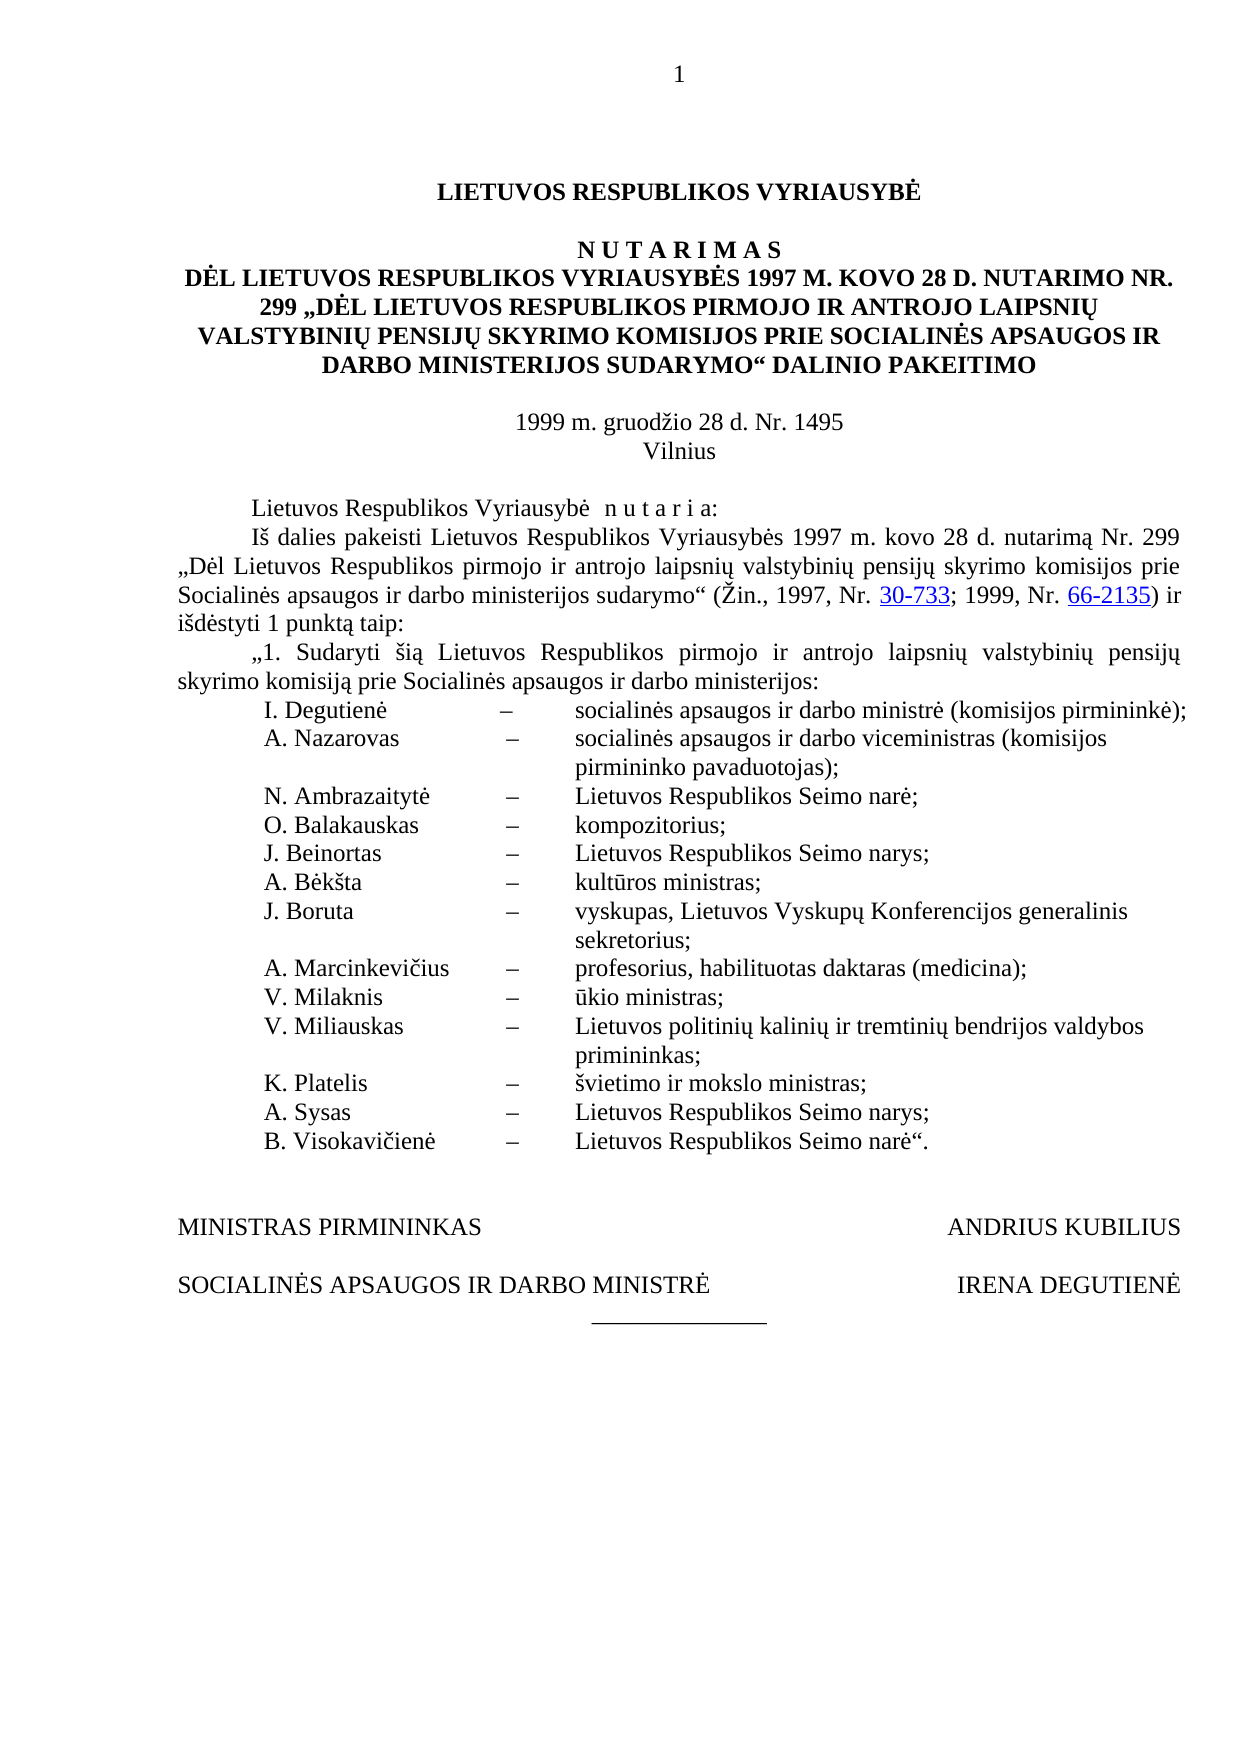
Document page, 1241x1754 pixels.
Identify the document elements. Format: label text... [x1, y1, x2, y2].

table_cell A. Sysas [177, 1097, 488, 1126]
table_cell V. Milaknis [177, 982, 488, 1011]
table_cell kompozitorius; [564, 810, 1204, 838]
text N U T A R I M A S [177, 235, 1181, 263]
table_cell A. Marcinkevičius [177, 954, 488, 982]
table_cell – [489, 810, 563, 838]
table_cell V. Miliauskas [177, 1011, 488, 1068]
table_header socialinės apsaugos ir darbo ministrė (komisijos pirmininkė); [564, 695, 1204, 723]
text LIETUVOS RESPUBLIKOS VYRIAUSYBĖ [177, 177, 1181, 206]
text ______________ [177, 1298, 1181, 1327]
table_cell N. Ambrazaitytė [177, 781, 488, 810]
table_cell – [489, 724, 563, 781]
table_cell Lietuvos Respublikos Seimo narys; [564, 1097, 1204, 1126]
table_cell A. Bėkšta [177, 867, 488, 896]
table_cell Lietuvos Respublikos Seimo narė“. [564, 1126, 1204, 1155]
table_cell J. Beinortas [177, 839, 488, 867]
table_cell Lietuvos politinių kalinių ir tremtinių bendrijos valdybos primininkas; [564, 1011, 1204, 1068]
text DĖL LIETUVOS RESPUBLIKOS VYRIAUSYBĖS 1997 M. KOVO 28 D. NUTARIMO NR. 299 „DĖL LIETUVOS RESPUBLIKOS PIRMOJO IR ANTROJO LAIPSNIŲ VALSTYBINIŲ PENSIJŲ SKYRIMO KOMISIJOS PRIE SOCIALINĖS APSAUGOS IR DARBO MINISTERIJOS SUDARYMO“ DALINIO PAKEITIMO [177, 263, 1181, 378]
table_cell Lietuvos Respublikos Seimo narys; [564, 839, 1204, 867]
text SOCIALINĖS APSAUGOS IR DARBO MINISTRĖ IRENA DEGUTIENĖ [177, 1270, 1181, 1298]
text MINISTRAS PIRMININKAS ANDRIUS KUBILIUS [177, 1212, 1181, 1241]
text Vilnius [177, 436, 1181, 465]
table_cell ūkio ministras; [564, 982, 1204, 1011]
text Lietuvos Respublikos Vyriausybė nutaria: [177, 493, 1181, 522]
table_cell A. Nazarovas [177, 724, 488, 781]
table_cell – [489, 867, 563, 896]
table_cell – [489, 839, 563, 867]
table_cell – [489, 781, 563, 810]
table_cell – [489, 1011, 563, 1068]
text Iš dalies pakeisti Lietuvos Respublikos Vyriausybės 1997 m. kovo 28 d. nutarimą Nr. 299 „Dėl Lietuvos Respublikos pirmojo ir antrojo laipsnių valstybinių pensijų skyrimo komisijos prie Socialinės apsaugos ir darbo ministerijos sudarymo“ (Žin., 1997, Nr. 30-733; 1999, Nr. 66-2135) ir išdėstyti 1 punktą taip: [177, 522, 1181, 637]
table_cell – [489, 1069, 563, 1097]
table_header – [489, 695, 563, 723]
table_header I. Degutienė [177, 695, 488, 723]
table_cell J. Boruta [177, 896, 488, 953]
table_cell Lietuvos Respublikos Seimo narė; [564, 781, 1204, 810]
table_cell O. Balakauskas [177, 810, 488, 838]
table_cell kultūros ministras; [564, 867, 1204, 896]
text 1999 m. gruodžio 28 d. Nr. 1495 [177, 407, 1181, 436]
table_cell B. Visokavičienė [177, 1126, 488, 1155]
table_cell – [489, 896, 563, 953]
table_cell – [489, 1126, 563, 1155]
text „1. Sudaryti šią Lietuvos Respublikos pirmojo ir antrojo laipsnių valstybinių pensijų skyrimo komisiją prie Socialinės apsaugos ir darbo ministerijos: [177, 637, 1181, 695]
table_cell – [489, 982, 563, 1011]
table_cell – [489, 954, 563, 982]
table_cell švietimo ir mokslo ministras; [564, 1069, 1204, 1097]
table_cell – [489, 1097, 563, 1126]
table_cell profesorius, habilituotas daktaras (medicina); [564, 954, 1204, 982]
table_cell socialinės apsaugos ir darbo viceministras (komisijos pirmininko pavaduotojas); [564, 724, 1204, 781]
table_cell K. Platelis [177, 1069, 488, 1097]
table_cell vyskupas, Lietuvos Vyskupų Konferencijos generalinis sekretorius; [564, 896, 1204, 953]
